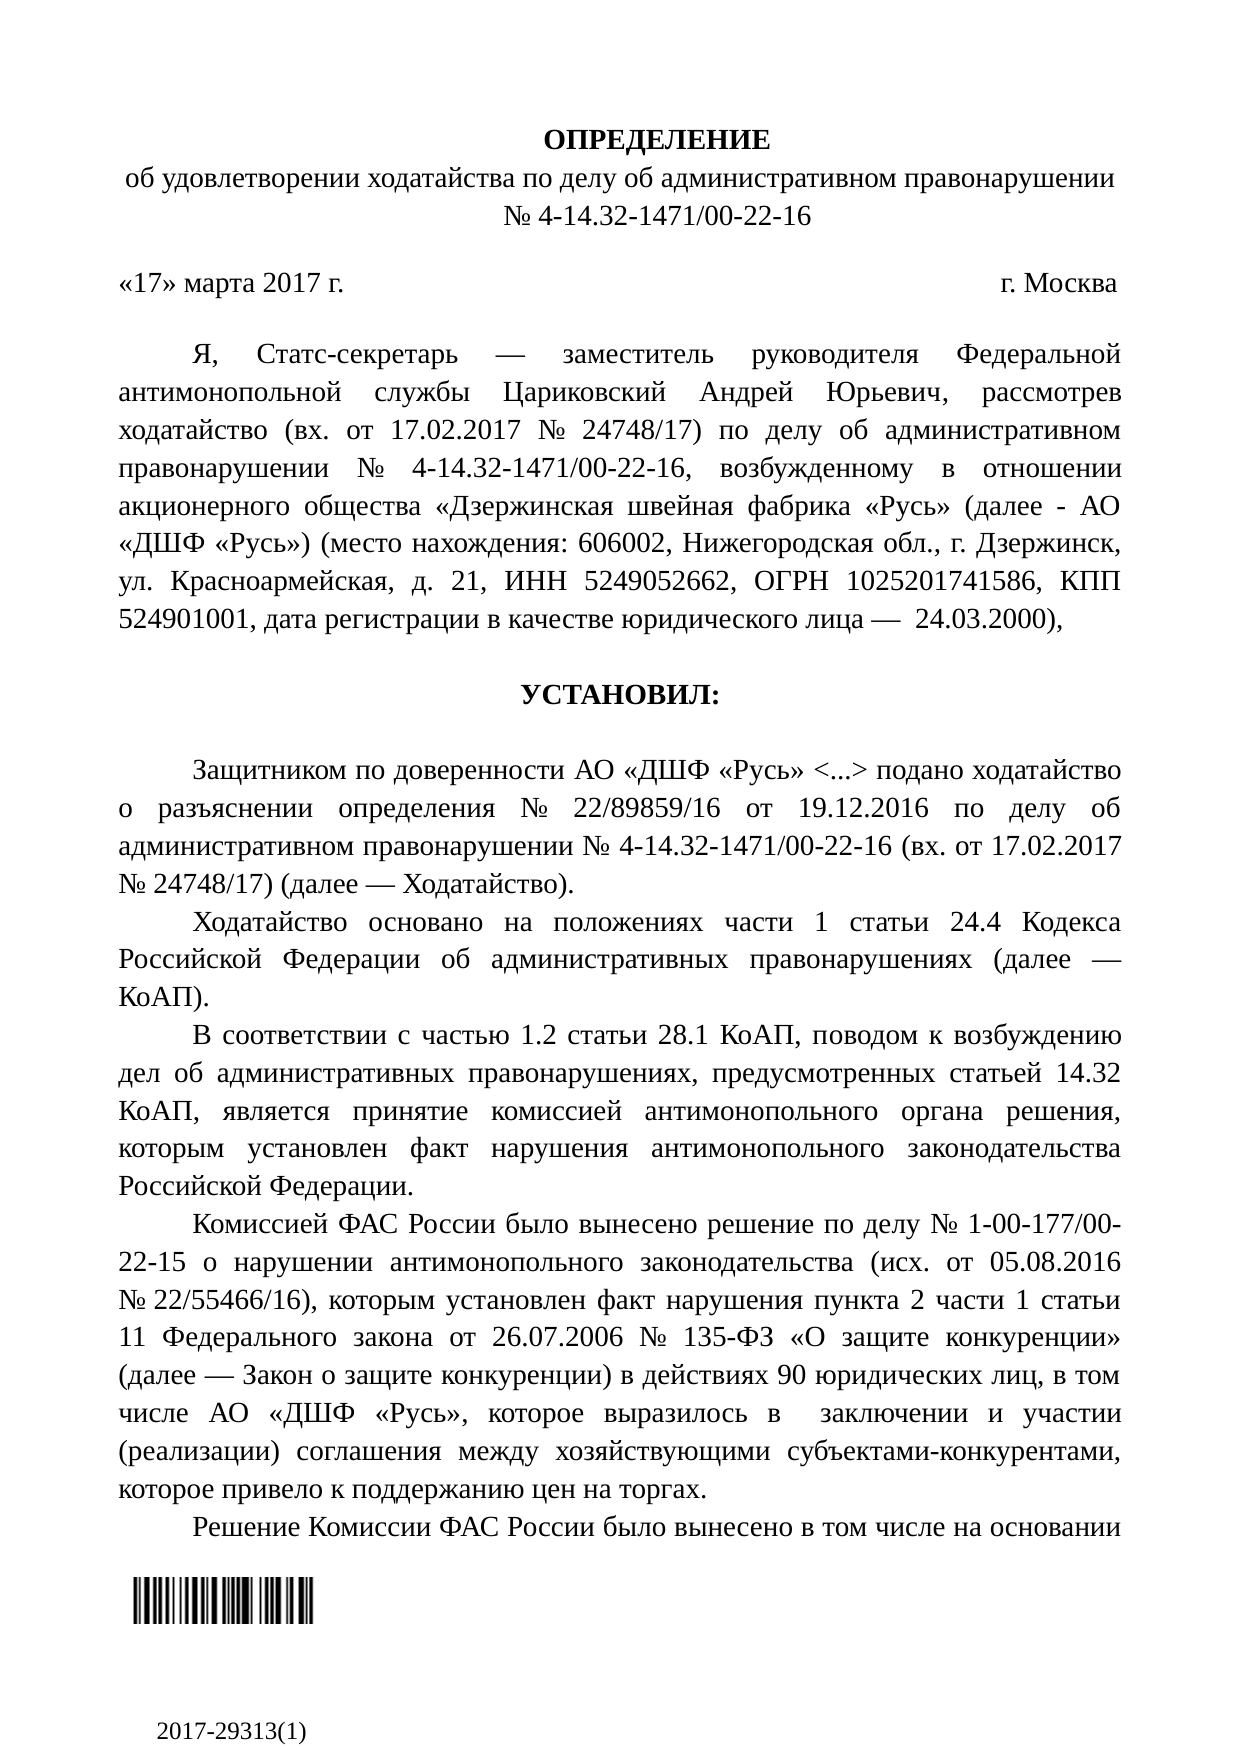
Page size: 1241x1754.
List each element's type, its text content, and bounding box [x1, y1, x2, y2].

text Я, Статс-секретарь — заместитель руководителя Федеральной антимонопольной службы Цариковский Андрей Юрьевич, рассмотрев ходатайство (вх. от 17.02.2017 № 24748/17) по делу об административном правонарушении № 4-14.32-1471/00-22-16, возбужденному в отношении акционерного общества «Дзержинская швейная фабрика «Русь» (далее - АО «ДШФ «Русь») (место нахождения: 606002, Нижегородская обл., г. Дзержинск, ул. Красноармейская, д. 21, ИНН 5249052662, ОГРН 1025201741586, КПП 524901001, дата регистрации в качестве юридического лица — 24.03.2000), [118, 332, 1122, 635]
text «17» марта 2017 г. г. Москва [118, 265, 1122, 299]
text об удовлетворении ходатайства по делу об административном правонарушении [118, 156, 1122, 194]
text В соответствии с частью 1.2 статьи 28.1 КоАП, поводом к возбуждению дел об административных правонарушениях, предусмотренных статьей 14.32 КоАП, является принятие комиссией антимонопольного органа решения, которым установлен факт нарушения антимонопольного законодательства Российской Федерации. [118, 1013, 1122, 1202]
text Ходатайство основано на положениях части 1 статьи 24.4 Кодекса Российской Федерации об административных правонарушениях (далее — КоАП). [118, 899, 1122, 1013]
text № 4-14.32-1471/00-22-16 [118, 194, 1122, 232]
text Комиссией ФАС России было вынесено решение по делу № 1-00-177/00-22-15 о нарушении антимонопольного законодательства (исх. от 05.08.2016 № 22/55466/16), которым установлен факт нарушения пункта 2 части 1 статьи 11 Федерального закона от 26.07.2006 № 135-ФЗ «О защите конкуренции» (далее — Закон о защите конкуренции) в действиях 90 юридических лиц, в том числе АО «ДШФ «Русь», которое выразилось в заключении и участии (реализации) соглашения между хозяйствующими субъектами-конкурентами, которое привело к поддержанию цен на торгах. [118, 1202, 1122, 1504]
picture [118, 1577, 331, 1624]
text ОПРЕДЕЛЕНИЕ [118, 118, 1122, 156]
text Решение Комиссии ФАС России было вынесено в том числе на основании [118, 1504, 1122, 1542]
text Защитником по доверенности АО «ДШФ «Русь» <...> подано ходатайство о разъяснении определения № 22/89859/16 от 19.12.2016 по делу об административном правонарушении № 4-14.32-1471/00-22-16 (вх. от 17.02.2017 № 24748/17) (далее — Ходатайство). [118, 748, 1122, 899]
text УСТАНОВИЛ: [118, 672, 1122, 710]
